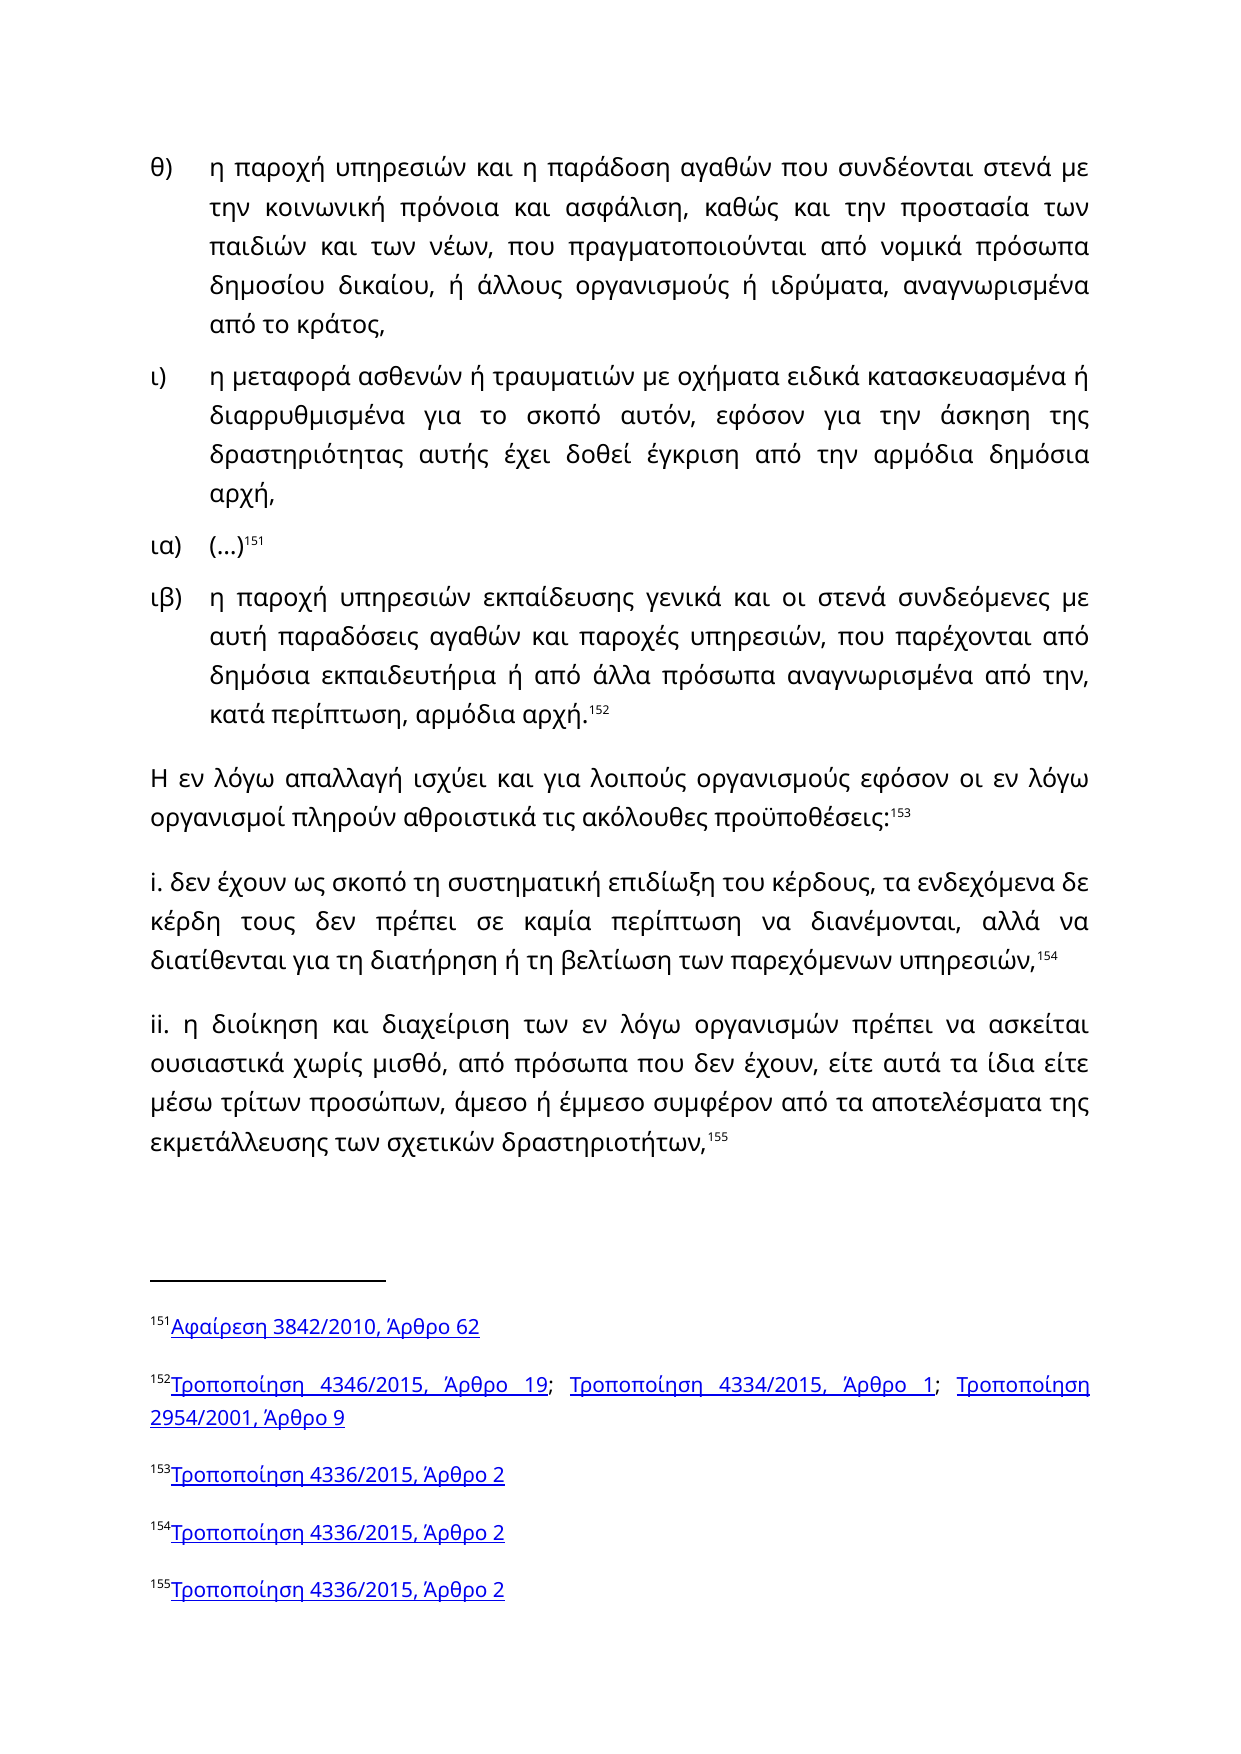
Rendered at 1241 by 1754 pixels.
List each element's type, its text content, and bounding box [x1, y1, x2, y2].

list θ) η παροχή υπηρεσιών και η παράδοση αγαθών που συνδέονται στενά με την κοινωνική πρόνοια και ασφάλιση, καθώς και την προστασία των παιδιών και των νέων, που πραγματοποιούνται από νομικά πρόσωπα δημοσίου δικαίου, ή άλλους οργανισμούς ή ιδρύματα, αναγνωρισμένα από το κράτος, [150, 150, 1090, 341]
text i. δεν έχουν ως σκοπό τη συστηματική επιδίωξη του κέρδους, τα ενδεχόμενα δε κέρδη τους δεν πρέπει σε καμία περίπτωση να διανέμονται, αλλά να διατίθενται για τη διατήρηση ή τη βελτίωση των παρεχόμενων υπηρεσιών, [150, 864, 1090, 977]
text ii. η διοίκηση και διαχείριση των εν λόγω οργανισμών πρέπει να ασκείται ουσιαστικά χωρίς μισθό, από πρόσωπα που δεν έχουν, είτε αυτά τα ίδια είτε μέσω τρίτων προσώπων, άμεσο ή έμμεσο συμφέρον από τα αποτελέσματα της εκμετάλλευσης των σχετικών δραστηριοτήτων, [150, 1007, 1090, 1158]
text Αφαίρεση 3842/2010, Άρθρο 62 [150, 1312, 1090, 1341]
text Τροποποίηση 4336/2015, Άρθρο 2 [150, 1518, 1090, 1546]
list ια) (…) [150, 527, 1090, 562]
text Τροποποίηση 4336/2015, Άρθρο 2 [150, 1460, 1090, 1489]
list ιβ) η παροχή υπηρεσιών εκπαίδευσης γενικά και οι στενά συνδεόμενες με αυτή παραδόσεις αγαθών και παροχές υπηρεσιών, που παρέχονται από δημόσια εκπαιδευτήρια ή από άλλα πρόσωπα αναγνωρισμένα από την, κατά περίπτωση, αρμόδια αρχή. [150, 579, 1090, 731]
text Η εν λόγω απαλλαγή ισχύει και για λοιπούς οργανισμούς εφόσον οι εν λόγω οργανισμοί πληρούν αθροιστικά τις ακόλουθες προϋποθέσεις: [150, 761, 1090, 834]
text Τροποποίηση 4336/2015, Άρθρο 2 [150, 1576, 1090, 1604]
list ι) η μεταφορά ασθενών ή τραυματιών με οχήματα ειδικά κατασκευασμένα ή διαρρυθμισμένα για το σκοπό αυτόν, εφόσον για την άσκηση της δραστηριότητας αυτής έχει δοθεί έγκριση από την αρμόδια δημόσια αρχή, [150, 358, 1090, 510]
text Τροποποίηση 4346/2015, Άρθρο 19; Τροποποίηση 4334/2015, Άρθρο 1; Τροποποίηση 2954/2001, Άρθρο 9 [150, 1370, 1090, 1431]
